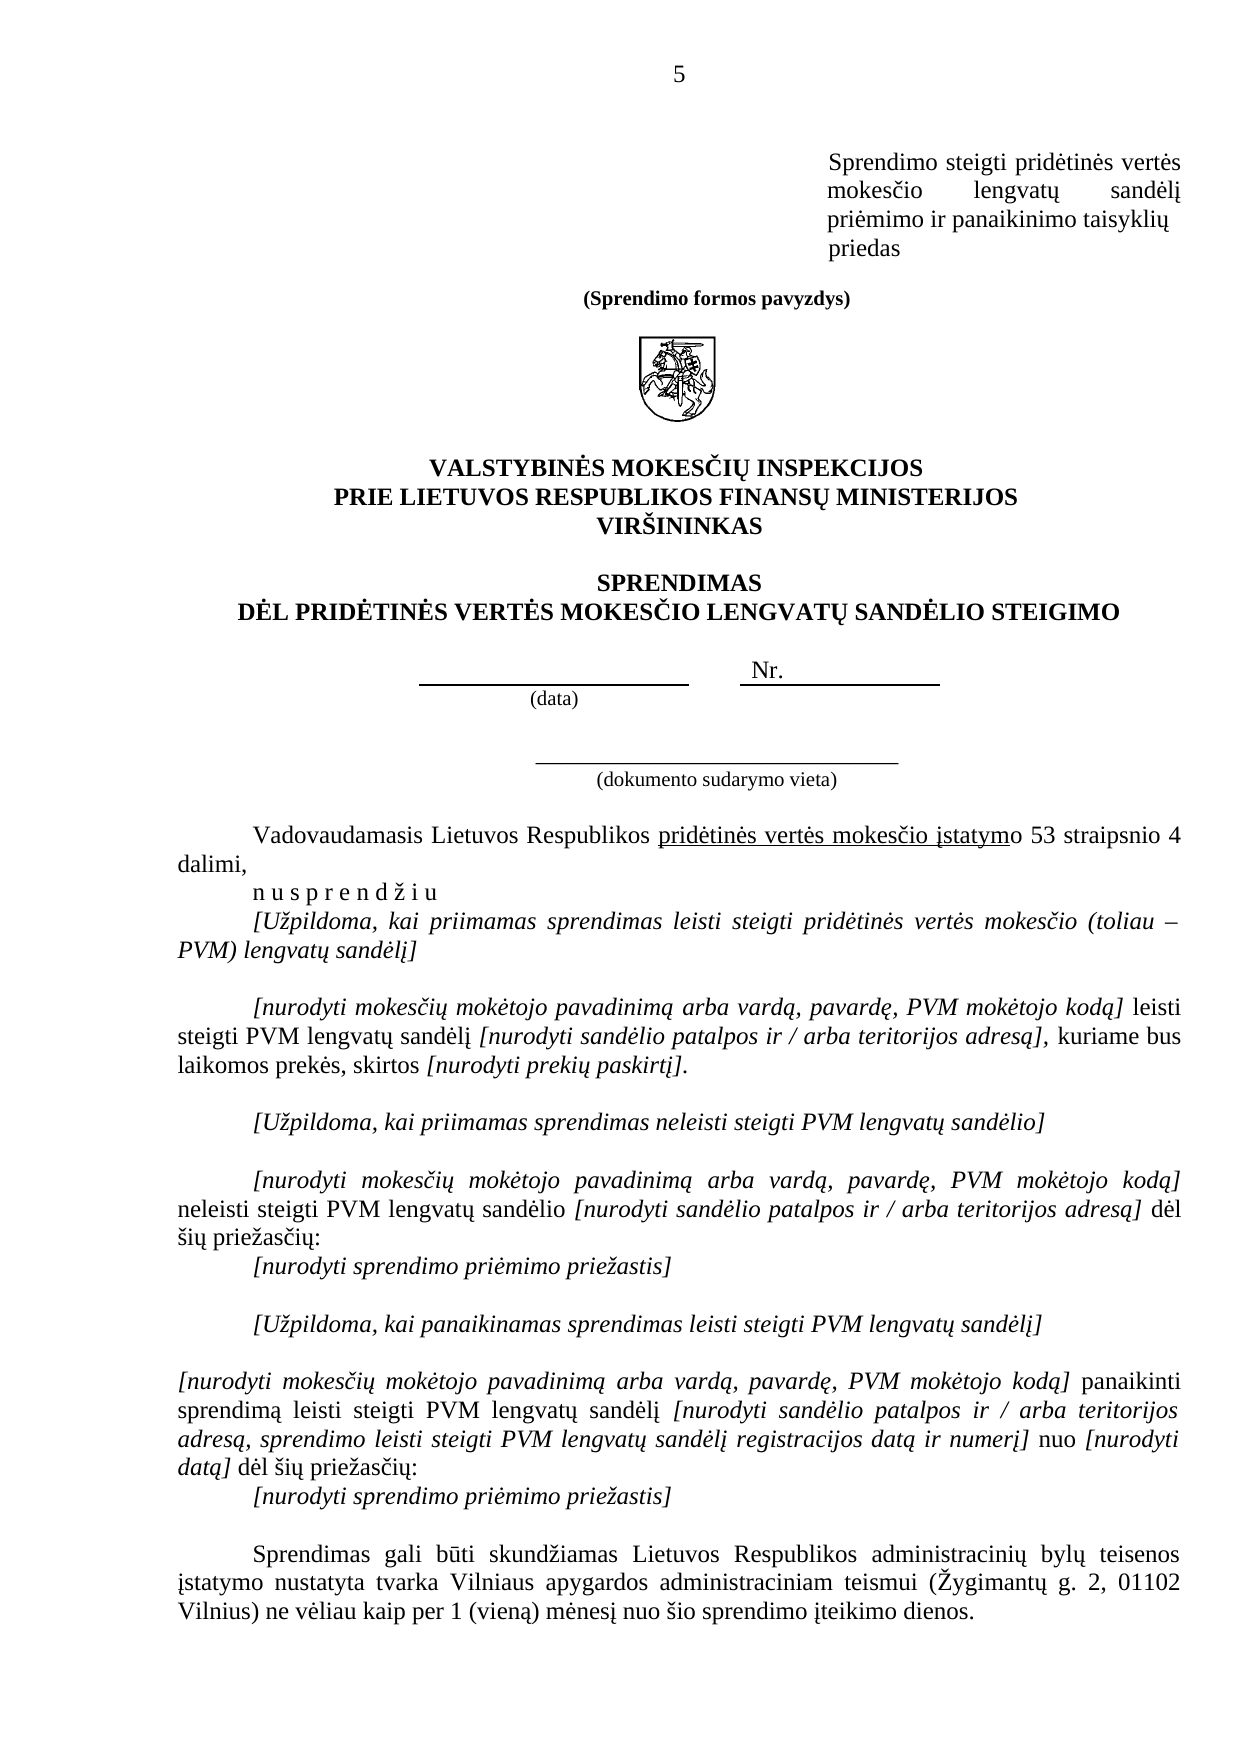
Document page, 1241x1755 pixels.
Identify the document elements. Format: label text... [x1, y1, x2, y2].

text [Užpildoma, kai panaikinamas sprendimas leisti steigti PVM lengvatų sandėlį] [177, 1309, 1181, 1337]
text _____________________________ [177, 738, 1181, 767]
text [nurodyti sprendimo priėmimo priežastis] [177, 1251, 1181, 1280]
table_cell (data) [419, 686, 689, 709]
text [Užpildoma, kai priimamas sprendimas neleisti steigti PVM lengvatų sandėlio] [177, 1107, 1181, 1136]
text [nurodyti mokesčių mokėtojo pavadinimą arba vardą, pavardę, PVM mokėtojo kodą] neleisti steigti PVM lengvatų sandėlio [nurodyti sandėlio patalpos ir / arba teritorijos adresą] dėl šių priežasčių: [177, 1165, 1181, 1251]
text VIRŠININKAS [177, 511, 1181, 540]
table_cell [740, 686, 940, 709]
text [nurodyti sprendimo priėmimo priežastis] [177, 1481, 1181, 1510]
text [nurodyti mokesčių mokėtojo pavadinimą arba vardą, pavardę, PVM mokėtojo kodą] panaikinti sprendimą leisti steigti PVM lengvatų sandėlį [nurodyti sandėlio patalpos ir / arba teritorijos adresą, sprendimo leisti steigti PVM lengvatų sandėlį registracijos datą ir numerį] nuo [nurodyti datą] dėl šių priežasčių: [177, 1366, 1181, 1481]
text SPRENDIMAS [177, 568, 1181, 597]
table_header Nr. [740, 655, 940, 683]
text [Užpildoma, kai priimamas sprendimas leisti steigti pridėtinės vertės mokesčio (toliau – PVM) lengvatų sandėlį] [177, 906, 1181, 964]
text (Sprendimo formos pavyzdys) [177, 286, 1181, 310]
text [nurodyti mokesčių mokėtojo pavadinimą arba vardą, pavardę, PVM mokėtojo kodą] leisti steigti PVM lengvatų sandėlį [nurodyti sandėlio patalpos ir / arba teritorijos adresą], kuriame bus laikomos prekės, skirtos [nurodyti prekių paskirtį]. [177, 992, 1181, 1079]
text Vadovaudamasis Lietuvos Respublikos pridėtinės vertės mokesčio įstatymo 53 straipsnio 4 dalimi, [177, 820, 1181, 877]
text Sprendimo steigti pridėtinės vertės mokesčio lengvatų sandėlį priėmimo ir panaikinimo taisyklių [827, 147, 1181, 233]
table_header [419, 655, 689, 683]
text (dokumento sudarymo vieta) [177, 767, 1181, 791]
text DĖL PRIDĖTINĖS VERTĖS MOKESČIO LENGVATŲ SANDĖLIO STEIGIMO [177, 597, 1181, 626]
text VALSTYBINĖS MOKESČIŲ INSPEKCIJOS [177, 453, 1181, 482]
text PRIE LIETUVOS RESPUBLIKOS FINANSŲ MINISTERIJOS [177, 482, 1181, 511]
text Sprendimas gali būti skundžiamas Lietuvos Respublikos administracinių bylų teisenos įstatymo nustatyta tvarka Vilniaus apygardos administraciniam teismui (Žygimantų g. 2, 01102 Vilnius) ne vėliau kaip per 1 (vieną) mėnesį nuo šio sprendimo įteikimo dienos. [177, 1539, 1181, 1625]
text n u s p r e n d ž i u [177, 877, 1181, 906]
table_header [689, 655, 740, 683]
table_cell [689, 684, 740, 709]
text priedas [827, 233, 1181, 262]
